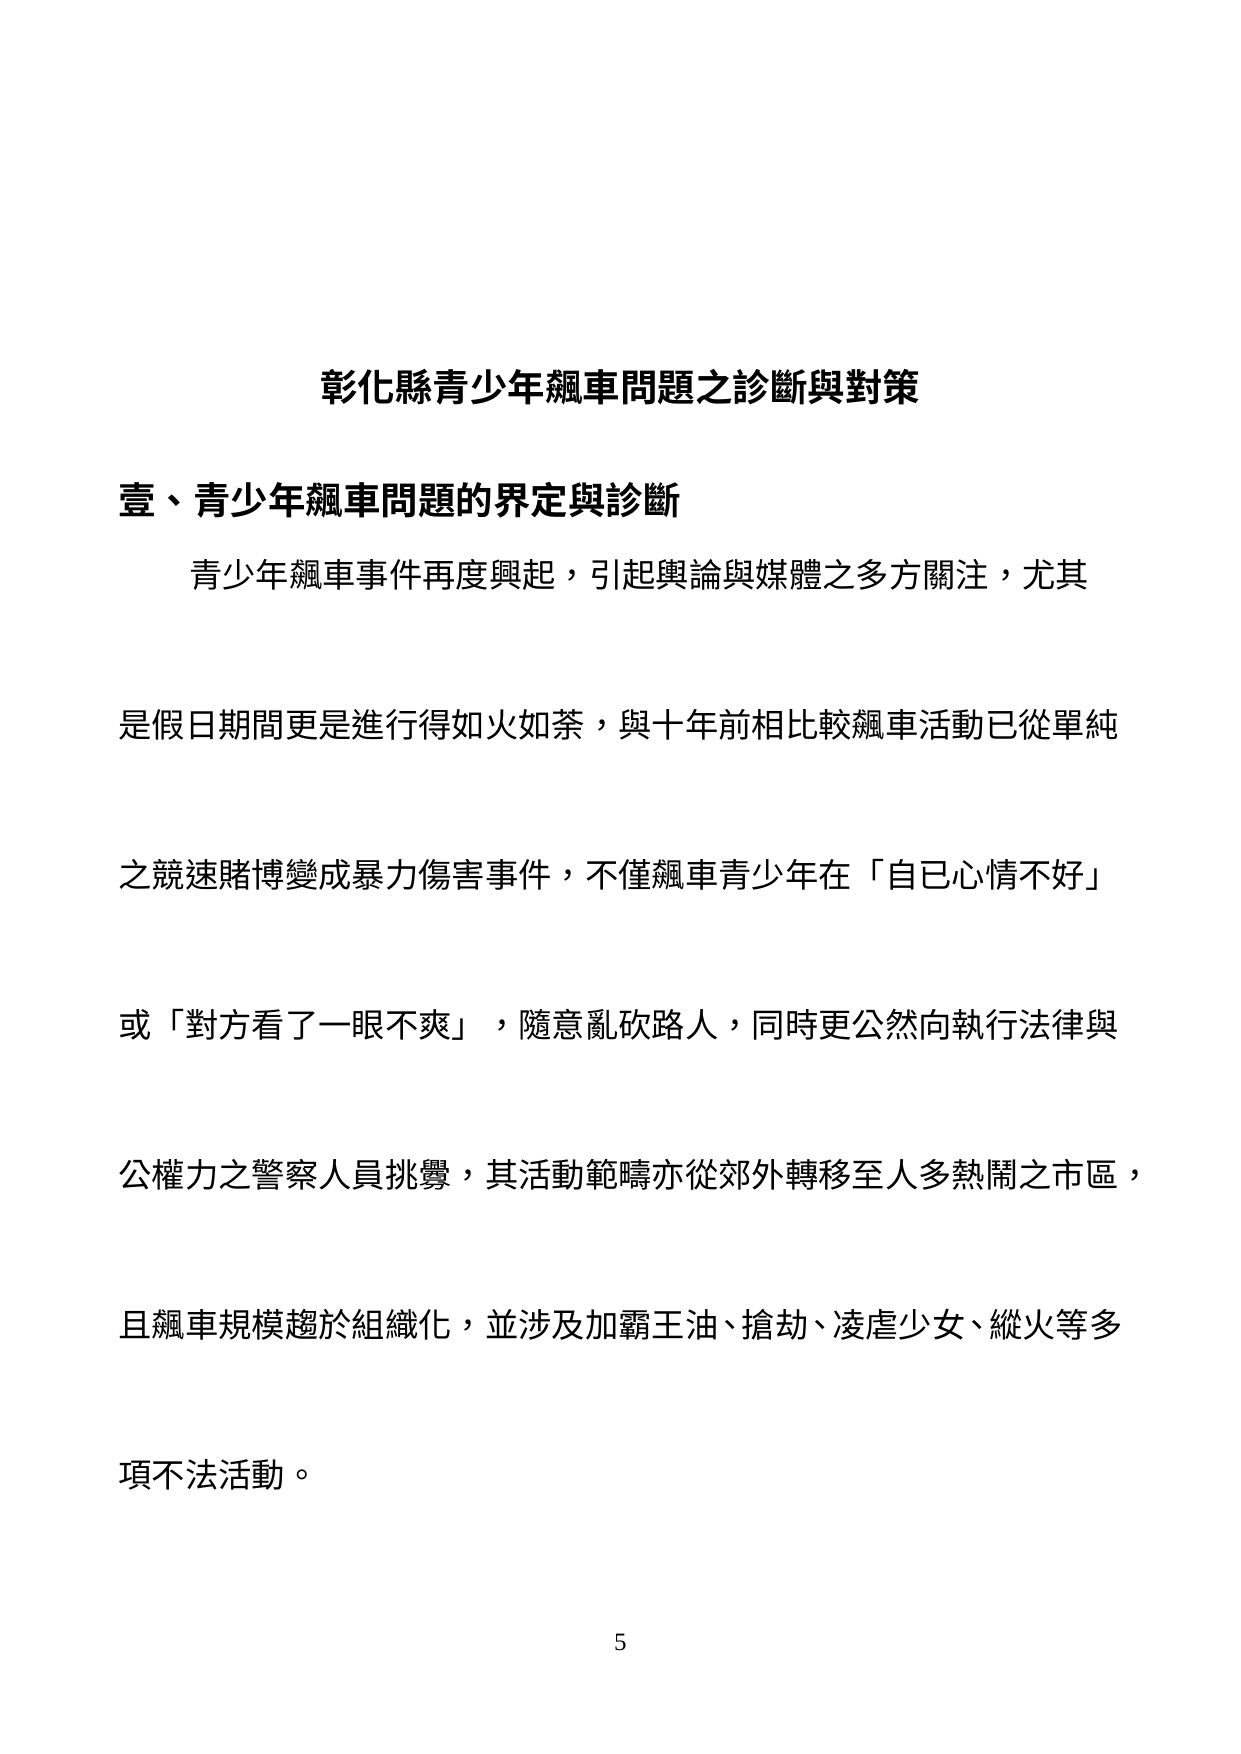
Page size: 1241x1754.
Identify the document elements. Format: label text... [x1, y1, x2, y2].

text 彰化縣青少年飆車問題之診斷與對策 [118, 348, 1122, 423]
text 青少年飆車事件再度興起，引起輿論與媒體之多方關注，尤其是假日期間更是進行得如火如荼，與十年前相比較飆車活動已從單純之競速賭博變成暴力傷害事件，不僅飆車青少年在「自已心情不好」或「對方看了一眼不爽」，隨意亂砍路人，同時更公然向執行法律與公權力之警察人員挑釁，其活動範疇亦從郊外轉移至人多熱鬧之市區，且飆車規模趨於組織化，並涉及加霸王油、搶劫、凌虐少女、縱火等多項不法活動。 [118, 535, 1122, 1510]
text 壹、青少年飆車問題的界定與診斷 [118, 460, 1122, 535]
